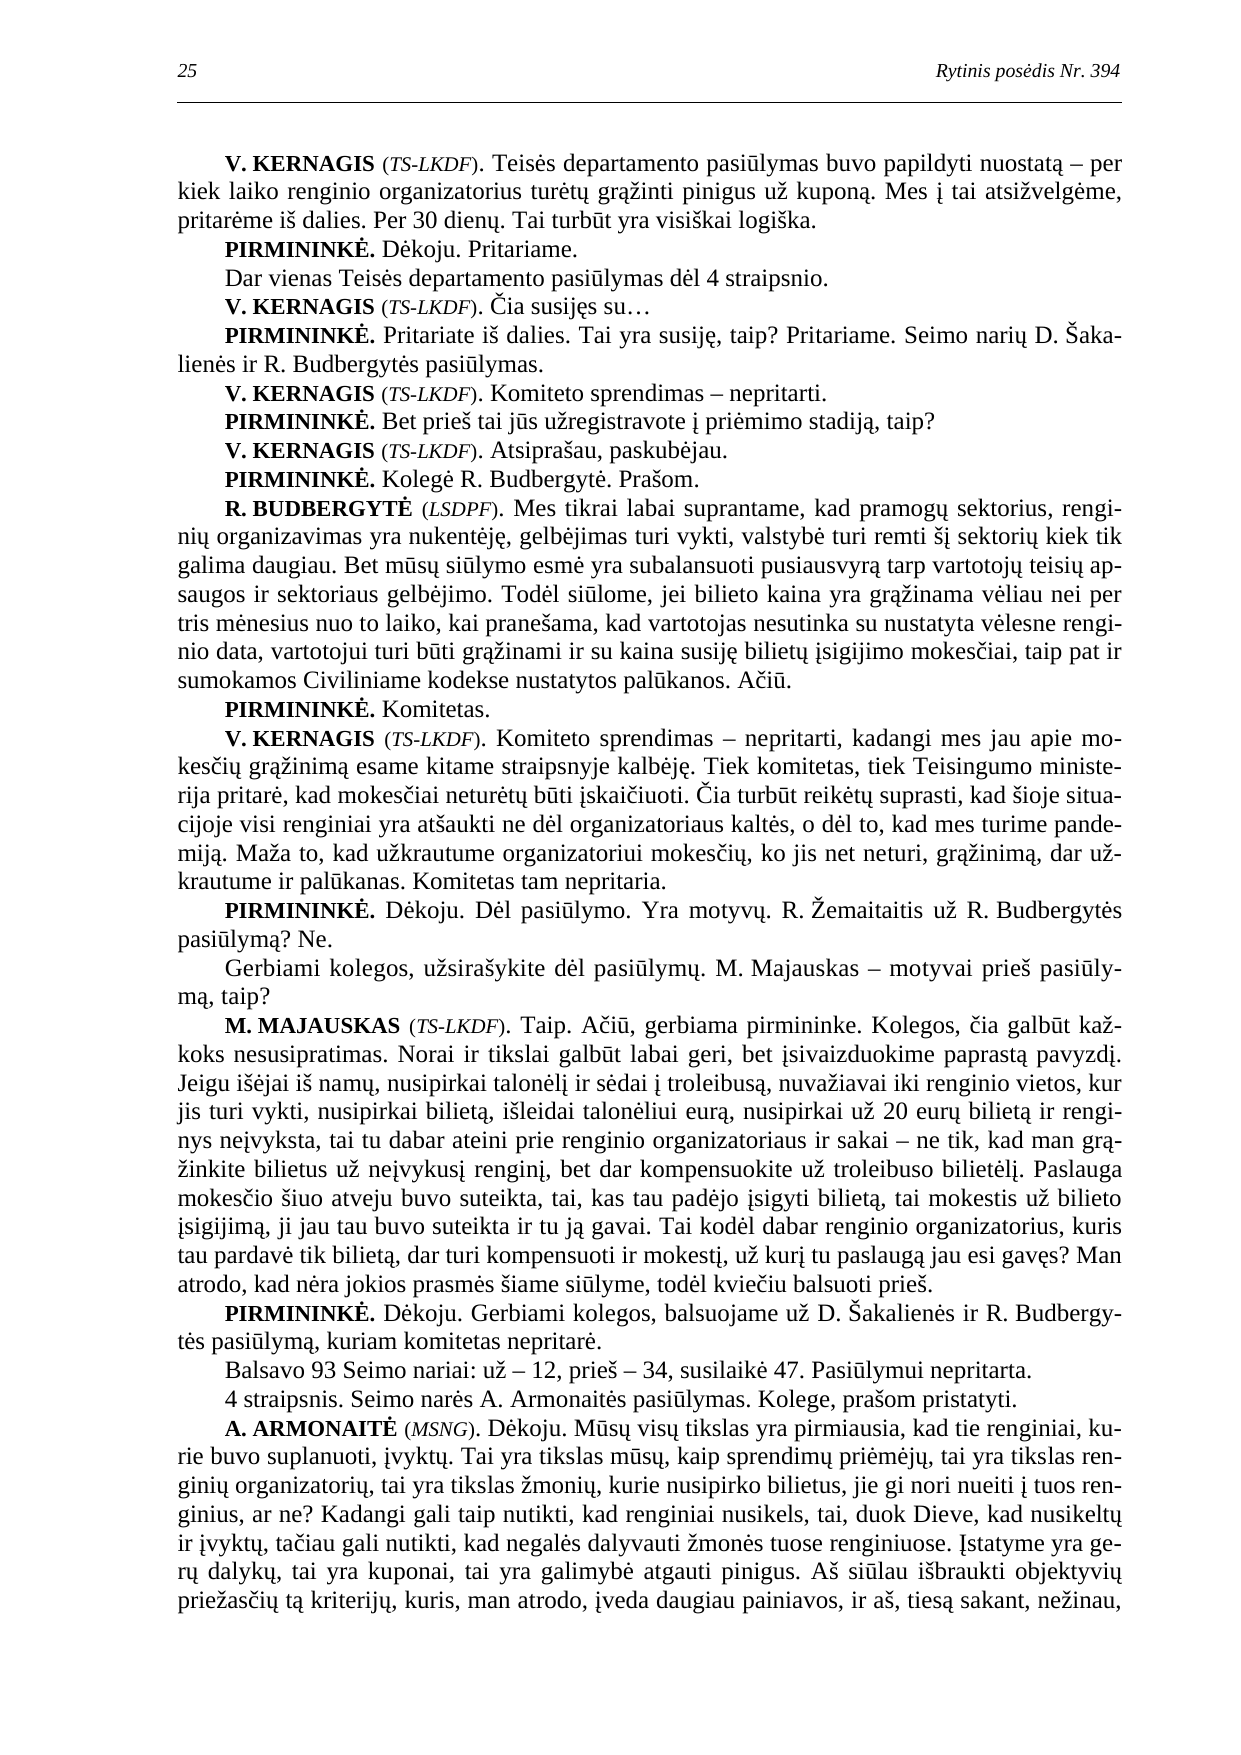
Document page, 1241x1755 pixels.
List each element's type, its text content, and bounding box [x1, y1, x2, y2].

text PIRMININKĖ. Ko­le­gė R. Bud­ber­gy­tė. Pra­šom. [177, 464, 1122, 493]
text 4 straips­nis. Sei­mo na­rės A. Ar­mo­nai­tės pa­siū­ly­mas. Ko­le­ge, pra­šom pri­sta­ty­ti. [177, 1384, 1122, 1413]
text V. KERNAGIS (TS-LKDF). Čia su­si­jęs su… [177, 291, 1122, 320]
text Ger­bia­mi ko­le­gos, už­si­ra­šy­ki­te dėl pa­siū­ly­mų. M. Ma­jaus­kas – mo­ty­vai prieš pa­siū­ly­mą, taip? [177, 953, 1122, 1010]
text V. KERNAGIS (TS-LKDF). Ko­mi­te­to spren­di­mas – ne­pri­tar­ti. [177, 378, 1122, 406]
text PIRMININKĖ. Dė­ko­ju. Dėl pa­siū­ly­mo. Yra mo­ty­vų. R. Že­mai­tai­tis už R. Bud­ber­gy­tės pa­siū­ly­mą? Ne. [177, 895, 1122, 953]
text V. KERNAGIS (TS-LKDF). At­si­pra­šau, pas­ku­bė­jau. [177, 435, 1122, 464]
text R. BUDBERGYTĖ (LSDPF). Mes tik­rai la­bai su­pran­ta­me, kad pra­mo­gų sek­to­rius, ren­gi­nių or­ga­ni­za­vi­mas yra nu­ken­tė­ję, gel­bė­ji­mas tu­ri vyk­ti, vals­ty­bė tu­ri rem­ti šį sek­to­rių kiek tik ga­li­ma dau­giau. Bet mū­sų siū­ly­mo es­mė yra su­ba­lan­suo­ti pu­siau­svy­rą tarp var­to­to­jų tei­sių ap­sau­gos ir sek­to­riaus gel­bė­ji­mo. To­dėl siū­lo­me, jei bi­lie­to kai­na yra grą­ži­na­ma vė­liau nei per tris mė­ne­sius nuo to lai­ko, kai pra­ne­ša­ma, kad var­to­to­jas ne­su­tin­ka su nu­sta­ty­ta vė­les­ne ren­gi­nio da­ta, var­to­to­jui tu­ri bū­ti grą­ži­na­mi ir su kai­na su­si­ję bi­lie­tų įsi­gi­ji­mo mo­kes­čiai, taip pat ir su­mo­ka­mos Ci­vi­li­nia­me ko­dek­se nu­sta­ty­tos pa­lū­ka­nos. Ačiū. [177, 493, 1122, 694]
text Bal­sa­vo 93 Sei­mo na­riai: už – 12, prieš – 34, su­si­lai­kė 47. Pa­siū­ly­mui ne­pri­tar­ta. [177, 1355, 1122, 1384]
text V. KERNAGIS (TS-LKDF). Tei­sės de­par­ta­men­to pa­siū­ly­mas bu­vo pa­pil­dy­ti nuo­sta­tą – per kiek lai­ko ren­gi­nio or­ga­ni­za­to­rius tu­rė­tų grą­žin­ti pi­ni­gus už ku­po­ną. Mes į tai at­si­žvel­gė­me, pri­ta­rė­me iš da­lies. Per 30 die­nų. Tai tur­būt yra vi­siš­kai lo­giš­ka. [177, 148, 1122, 234]
text Dar vie­nas Tei­sės de­par­ta­men­to pa­siū­ly­mas dėl 4 straips­nio. [177, 263, 1122, 291]
text A. ARMONAITĖ (MSNG). Dė­ko­ju. Mū­sų vi­sų tiks­las yra pir­miau­sia, kad tie ren­gi­niai, ku­rie bu­vo su­pla­nuo­ti, įvyk­tų. Tai yra tiks­las mū­sų, kaip spren­di­mų pri­ėmė­jų, tai yra tiks­las ren­gi­nių or­ga­ni­za­to­rių, tai yra tiks­las žmo­nių, ku­rie nu­si­pir­ko bi­lie­tus, jie gi no­ri nu­ei­ti į tuos ren­gi­nius, ar ne? Ka­dan­gi ga­li taip nu­tik­ti, kad ren­gi­niai nu­si­kels, tai, duok Die­ve, kad nu­si­kel­tų ir įvyk­tų, ta­čiau ga­li nu­tik­ti, kad ne­ga­lės da­ly­vau­ti žmo­nės tuo­se ren­gi­niuo­se. Įsta­ty­me yra ge­rų da­ly­kų, tai yra ku­po­nai, tai yra ga­li­my­bė at­gau­ti pi­ni­gus. Aš siū­lau iš­brauk­ti ob­jek­ty­vių prie­žas­čių tą kri­te­ri­jų, ku­ris, man at­ro­do, įve­da dau­giau pai­nia­vos, ir aš, tie­są sa­kant, ne­ži­nau, [177, 1413, 1122, 1614]
text PIRMININKĖ. Pri­ta­ria­te iš da­lies. Tai yra su­si­ję, taip? Pri­ta­ria­me. Sei­mo na­rių D. Ša­ka­lie­nės ir R. Bud­ber­gy­tės pa­siū­ly­mas. [177, 320, 1122, 378]
text PIRMININKĖ. Ko­mi­te­tas. [177, 694, 1122, 723]
text M. MAJAUSKAS (TS-LKDF). Taip. Ačiū, ger­bia­ma pir­mi­nin­ke. Ko­le­gos, čia gal­būt kaž­koks nesu­si­pra­ti­mas. No­rai ir tiks­lai gal­būt la­bai ge­ri, bet įsi­vaiz­duo­ki­me pa­pras­tą pa­vyz­dį. Jei­gu iš­ėjai iš na­mų, nu­si­pir­kai ta­lo­nė­lį ir sė­dai į tro­lei­bu­są, nu­va­žia­vai iki ren­gi­nio vie­tos, kur jis tu­ri vyk­ti, nu­si­pir­kai bi­lie­tą, iš­lei­dai ta­lo­nė­liui eu­rą, nu­si­pir­kai už 20 eu­rų bi­lie­tą ir ren­gi­nys ne­įvyks­ta, tai tu da­bar at­ei­ni prie ren­gi­nio or­ga­ni­za­to­riaus ir sa­kai – ne tik, kad man grą­žin­ki­te bi­lie­tus už ne­įvy­ku­sį ren­gi­nį, bet dar kom­pen­suo­ki­te už tro­lei­bu­so bi­lie­tė­lį. Pa­slau­ga mo­kes­čio šiuo at­ve­ju bu­vo su­teik­ta, tai, kas tau pa­dė­jo įsi­gy­ti bi­lie­tą, tai mo­kes­tis už bi­lie­to įsi­gi­ji­mą, ji jau tau bu­vo su­teik­ta ir tu ją ga­vai. Tai ko­dėl da­bar ren­gi­nio or­ga­ni­za­to­rius, ku­ris tau par­da­vė tik bi­lie­tą, dar tu­ri kom­pen­suo­ti ir mo­kes­tį, už ku­rį tu pa­slau­gą jau esi ga­vęs? Man at­ro­do, kad nė­ra jo­kios pras­mės šia­me siū­ly­me, to­dėl kvie­čiu bal­suo­ti prieš. [177, 1010, 1122, 1298]
text PIRMININKĖ. Dė­ko­ju. Pri­ta­ria­me. [177, 234, 1122, 263]
text PIRMININKĖ. Bet prieš tai jūs už­re­gist­ra­vo­te į pri­ėmi­mo sta­di­ją, taip? [177, 406, 1122, 435]
text V. KERNAGIS (TS-LKDF). Ko­mi­te­to spren­di­mas – ne­pri­tar­ti, ka­dan­gi mes jau apie mo­kes­čių grą­ži­ni­mą esa­me ki­ta­me straips­ny­je kal­bė­ję. Tiek ko­mi­te­tas, tiek Tei­sin­gu­mo mi­nis­te­ri­ja pri­ta­rė, kad mo­kes­čiai ne­tu­rė­tų bū­ti įskai­čiuo­ti. Čia tur­būt rei­kė­tų su­pras­ti, kad šio­je si­tu­a­ci­jo­je vi­si ren­gi­niai yra at­šauk­ti ne dėl or­ga­ni­za­to­riaus kal­tės, o dėl to, kad mes tu­ri­me pan­de­mi­ją. Ma­ža to, kad už­krau­tu­me or­ga­ni­za­to­riui mo­kes­čių, ko jis net ne­tu­ri, grą­ži­ni­mą, dar už­krau­tu­me ir pa­lū­ka­nas. Ko­mi­te­tas tam ne­pri­ta­ria. [177, 723, 1122, 895]
text PIRMININKĖ. Dė­ko­ju. Ger­bia­mi ko­le­gos, bal­suo­ja­me už D. Ša­ka­lie­nės ir R. Bud­ber­gy­tės pa­siū­ly­mą, ku­riam ko­mi­te­tas ne­pri­ta­rė. [177, 1298, 1122, 1355]
